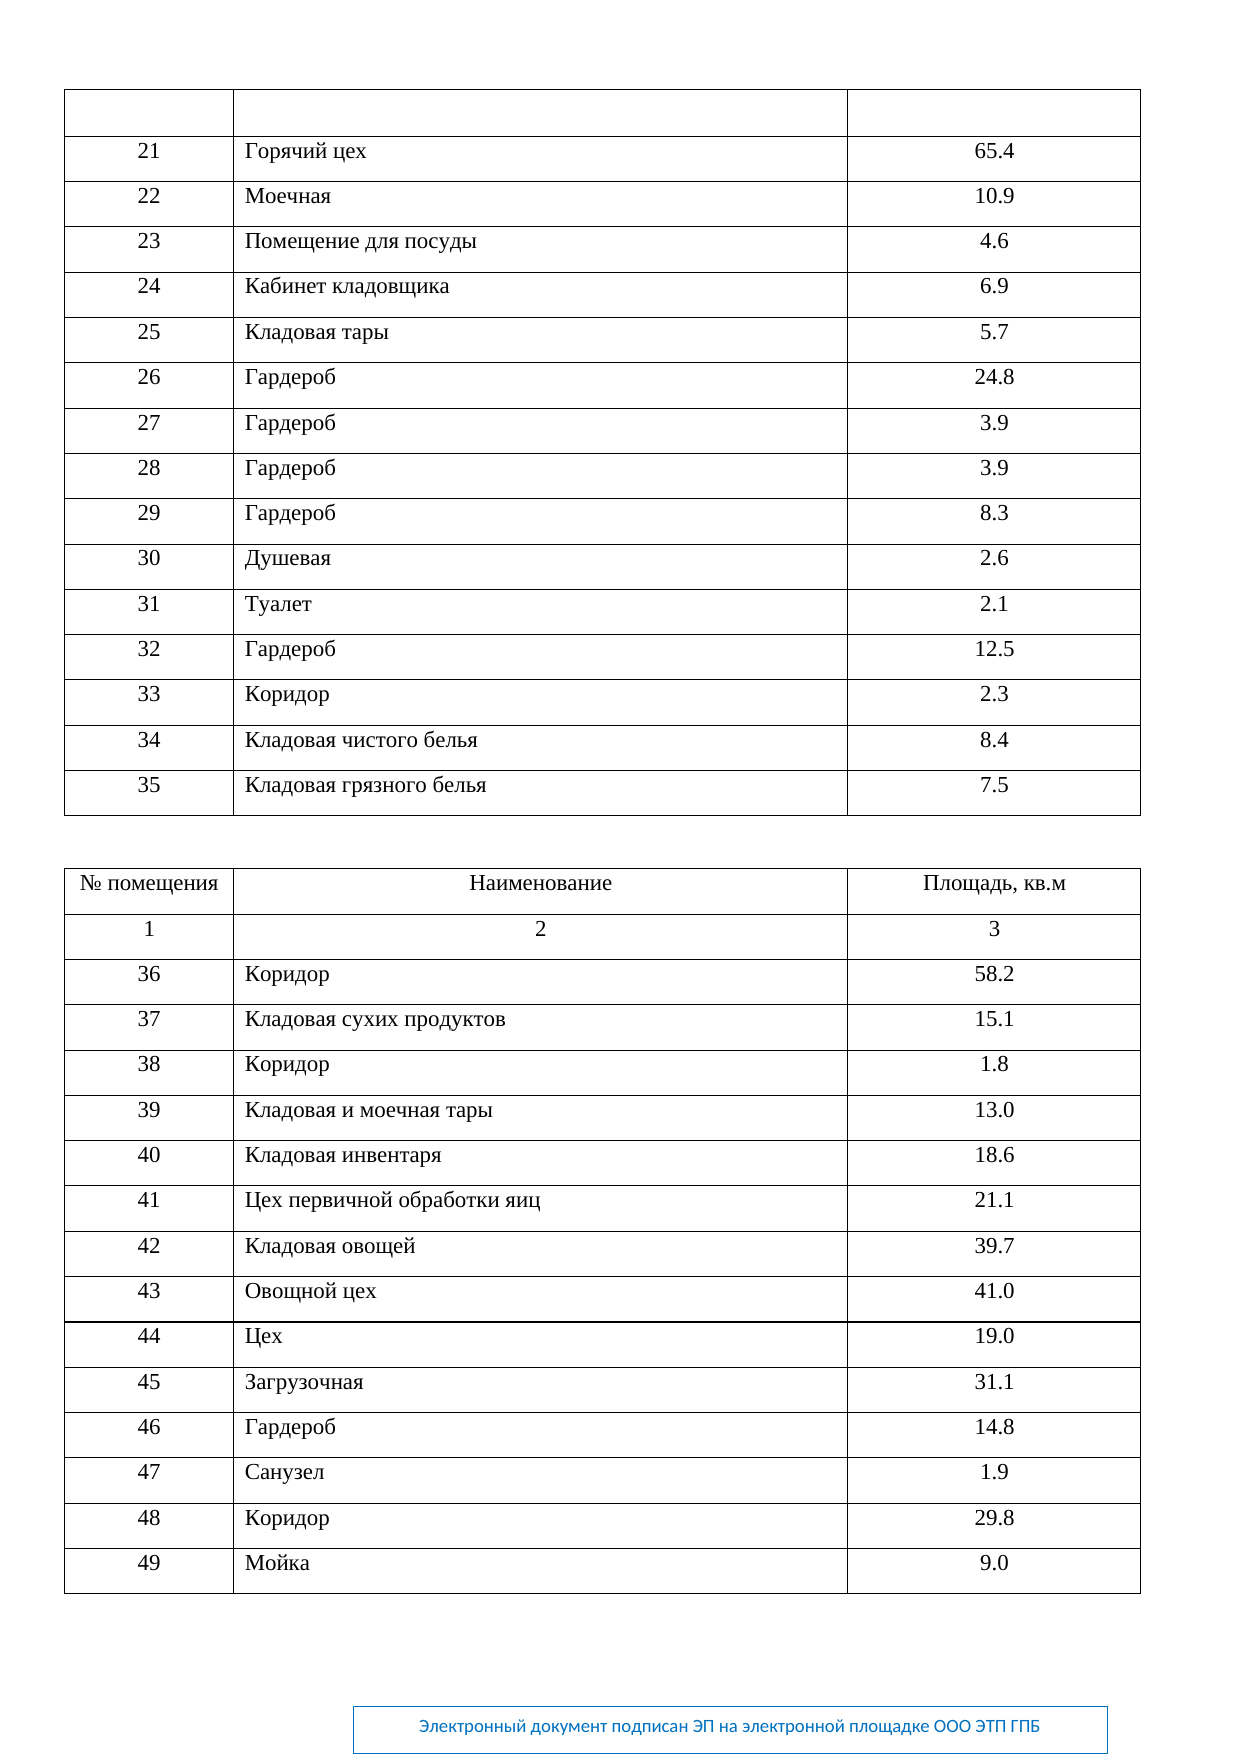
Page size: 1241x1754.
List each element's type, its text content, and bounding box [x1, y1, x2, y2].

table_cell 47 [65, 1458, 233, 1503]
table_cell 7.5 [848, 771, 1140, 815]
table_cell 39.7 [848, 1232, 1140, 1276]
table_cell 31 [65, 590, 233, 634]
table_cell 26 [65, 363, 233, 407]
table_cell Моечная [234, 182, 847, 226]
table_cell 9.0 [848, 1549, 1140, 1593]
table_cell 32 [65, 635, 233, 679]
table_cell Кладовая инвентаря [234, 1141, 847, 1185]
table_cell Кладовая сухих продуктов [234, 1005, 847, 1049]
table_header Площадь, кв.м [848, 869, 1140, 913]
table_cell 48 [65, 1504, 233, 1548]
table_cell [848, 90, 1140, 136]
table_cell 2.6 [848, 545, 1140, 589]
table_cell Коридор [234, 1051, 847, 1095]
table_cell 14.8 [848, 1413, 1140, 1457]
table_cell 40 [65, 1141, 233, 1185]
table_header Наименование [234, 869, 847, 913]
table_cell 21.1 [848, 1186, 1140, 1231]
table_cell 3.9 [848, 454, 1140, 498]
table_cell Коридор [234, 1504, 847, 1548]
table_cell 24 [65, 273, 233, 317]
table_cell 28 [65, 454, 233, 498]
table_cell Кладовая тары [234, 318, 847, 362]
table_cell 3 [848, 915, 1140, 959]
table_cell 41 [65, 1186, 233, 1231]
table_cell 25 [65, 318, 233, 362]
table_cell 10.9 [848, 182, 1140, 226]
table_cell 30 [65, 545, 233, 589]
table_cell 18.6 [848, 1141, 1140, 1185]
table_cell Кладовая овощей [234, 1232, 847, 1276]
table_cell 4.6 [848, 227, 1140, 272]
table_cell Гардероб [234, 363, 847, 407]
table_cell 39 [65, 1096, 233, 1140]
table_cell [65, 90, 233, 136]
table_cell Цех первичной обработки яиц [234, 1186, 847, 1231]
table_cell 13.0 [848, 1096, 1140, 1140]
table_cell 23 [65, 227, 233, 272]
table_header № помещения [65, 869, 233, 913]
table_cell 29.8 [848, 1504, 1140, 1548]
table_cell [234, 90, 847, 136]
table_cell 58.2 [848, 960, 1140, 1004]
table_cell 1.8 [848, 1051, 1140, 1095]
table_cell 31.1 [848, 1368, 1140, 1412]
table_cell Туалет [234, 590, 847, 634]
table_cell 12.5 [848, 635, 1140, 679]
table_cell Коридор [234, 680, 847, 725]
table_cell 38 [65, 1051, 233, 1095]
table_cell 49 [65, 1549, 233, 1593]
table_cell Овощной цех [234, 1277, 847, 1321]
table_cell Гардероб [234, 409, 847, 453]
table_cell Помещение для посуды [234, 227, 847, 272]
table_cell 8.3 [848, 499, 1140, 543]
table_cell 5.7 [848, 318, 1140, 362]
table_cell Гардероб [234, 454, 847, 498]
table_cell 2.1 [848, 590, 1140, 634]
table_cell 33 [65, 680, 233, 725]
table_cell 3.9 [848, 409, 1140, 453]
table_cell 45 [65, 1368, 233, 1412]
table_cell 34 [65, 726, 233, 770]
table_cell Гардероб [234, 1413, 847, 1457]
table_cell Кладовая грязного белья [234, 771, 847, 815]
table_cell Горячий цех [234, 137, 847, 181]
table_cell Коридор [234, 960, 847, 1004]
table_cell 44 [65, 1323, 233, 1367]
table_cell 42 [65, 1232, 233, 1276]
table_cell 41.0 [848, 1277, 1140, 1321]
table_cell 65.4 [848, 137, 1140, 181]
table_cell 35 [65, 771, 233, 815]
table_cell 43 [65, 1277, 233, 1321]
table_cell 22 [65, 182, 233, 226]
table_cell 24.8 [848, 363, 1140, 407]
table_cell 37 [65, 1005, 233, 1049]
table_cell 19.0 [848, 1323, 1140, 1367]
table_cell 36 [65, 960, 233, 1004]
table_cell 6.9 [848, 273, 1140, 317]
table_cell Душевая [234, 545, 847, 589]
table_cell 1 [65, 915, 233, 959]
table_cell Санузел [234, 1458, 847, 1503]
table_cell Кладовая чистого белья [234, 726, 847, 770]
table_cell 21 [65, 137, 233, 181]
table_cell 2.3 [848, 680, 1140, 725]
table_cell 29 [65, 499, 233, 543]
table_cell Гардероб [234, 635, 847, 679]
table_cell 46 [65, 1413, 233, 1457]
table_cell Гардероб [234, 499, 847, 543]
table_cell Цех [234, 1323, 847, 1367]
table_cell Кладовая и моечная тары [234, 1096, 847, 1140]
table_cell 2 [234, 915, 847, 959]
table_cell Мойка [234, 1549, 847, 1593]
table_cell Кабинет кладовщика [234, 273, 847, 317]
table_cell Загрузочная [234, 1368, 847, 1412]
table_cell 8.4 [848, 726, 1140, 770]
table_cell 15.1 [848, 1005, 1140, 1049]
table_cell 1.9 [848, 1458, 1140, 1503]
table_cell 27 [65, 409, 233, 453]
